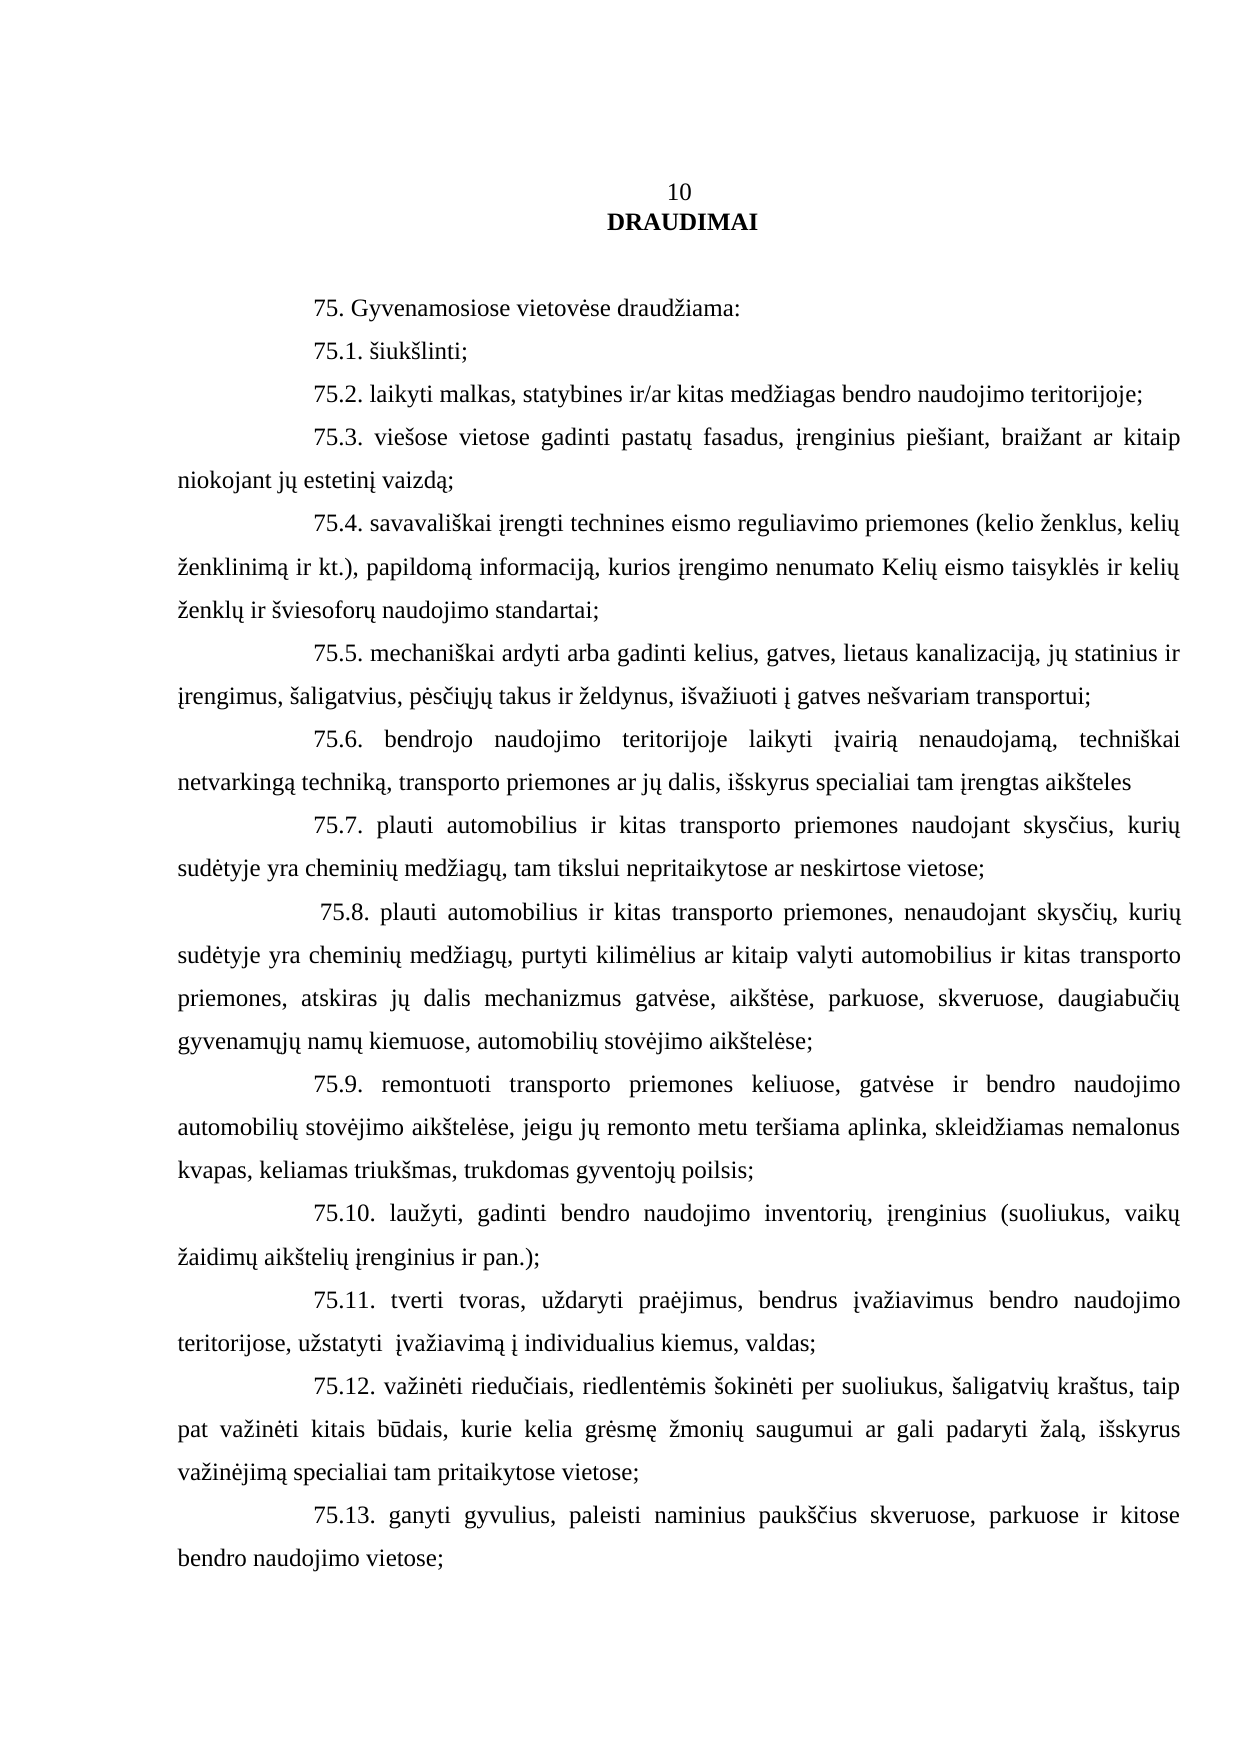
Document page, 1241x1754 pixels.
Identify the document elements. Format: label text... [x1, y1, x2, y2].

text 75.4. savavališkai įrengti technines eismo reguliavimo priemones (kelio ženklus, kelių ženklinimą ir kt.), papildomą informaciją, kurios įrengimo nenumato Kelių eismo taisyklės ir kelių ženklų ir šviesoforų naudojimo standartai; [177, 508, 1181, 623]
text 75.2. laikyti malkas, statybines ir/ar kitas medžiagas bendro naudojimo teritorijoje; [177, 379, 1181, 408]
text DRAUDIMAI [177, 207, 1181, 235]
text 75.8. plauti automobilius ir kitas transporto priemones, nenaudojant skysčių, kurių sudėtyje yra cheminių medžiagų, purtyti kilimėlius ar kitaip valyti automobilius ir kitas transporto priemones, atskiras jų dalis mechanizmus gatvėse, aikštėse, parkuose, skveruose, daugiabučių gyvenamųjų namų kiemuose, automobilių stovėjimo aikštelėse; [177, 897, 1181, 1055]
text 75.11. tverti tvoras, uždaryti praėjimus, bendrus įvažiavimus bendro naudojimo teritorijose, užstatyti įvažiavimą į individualius kiemus, valdas; [177, 1285, 1181, 1357]
text 75.1. šiukšlinti; [177, 336, 1181, 365]
text 75. Gyvenamosiose vietovėse draudžiama: [177, 293, 1181, 322]
text 75.6. bendrojo naudojimo teritorijoje laikyti įvairią nenaudojamą, techniškai netvarkingą techniką, transporto priemones ar jų dalis, išskyrus specialiai tam įrengtas aikšteles [177, 724, 1181, 796]
text 75.7. plauti automobilius ir kitas transporto priemones naudojant skysčius, kurių sudėtyje yra cheminių medžiagų, tam tikslui nepritaikytose ar neskirtose vietose; [177, 810, 1181, 882]
text 75.10. laužyti, gadinti bendro naudojimo inventorių, įrenginius (suoliukus, vaikų žaidimų aikštelių įrenginius ir pan.); [177, 1198, 1181, 1270]
text 75.9. remontuoti transporto priemones keliuose, gatvėse ir bendro naudojimo automobilių stovėjimo aikštelėse, jeigu jų remonto metu teršiama aplinka, skleidžiamas nemalonus kvapas, keliamas triukšmas, trukdomas gyventojų poilsis; [177, 1069, 1181, 1184]
text 75.13. ganyti gyvulius, paleisti naminius paukščius skveruose, parkuose ir kitose bendro naudojimo vietose; [177, 1500, 1181, 1572]
text 75.5. mechaniškai ardyti arba gadinti kelius, gatves, lietaus kanalizaciją, jų statinius ir įrengimus, šaligatvius, pėsčiųjų takus ir želdynus, išvažiuoti į gatves nešvariam transportui; [177, 638, 1181, 710]
text 75.12. važinėti riedučiais, riedlentėmis šokinėti per suoliukus, šaligatvių kraštus, taip pat važinėti kitais būdais, kurie kelia grėsmę žmonių saugumui ar gali padaryti žalą, išskyrus važinėjimą specialiai tam pritaikytose vietose; [177, 1371, 1181, 1486]
text 75.3. viešose vietose gadinti pastatų fasadus, įrenginius piešiant, braižant ar kitaip niokojant jų estetinį vaizdą; [177, 422, 1181, 494]
